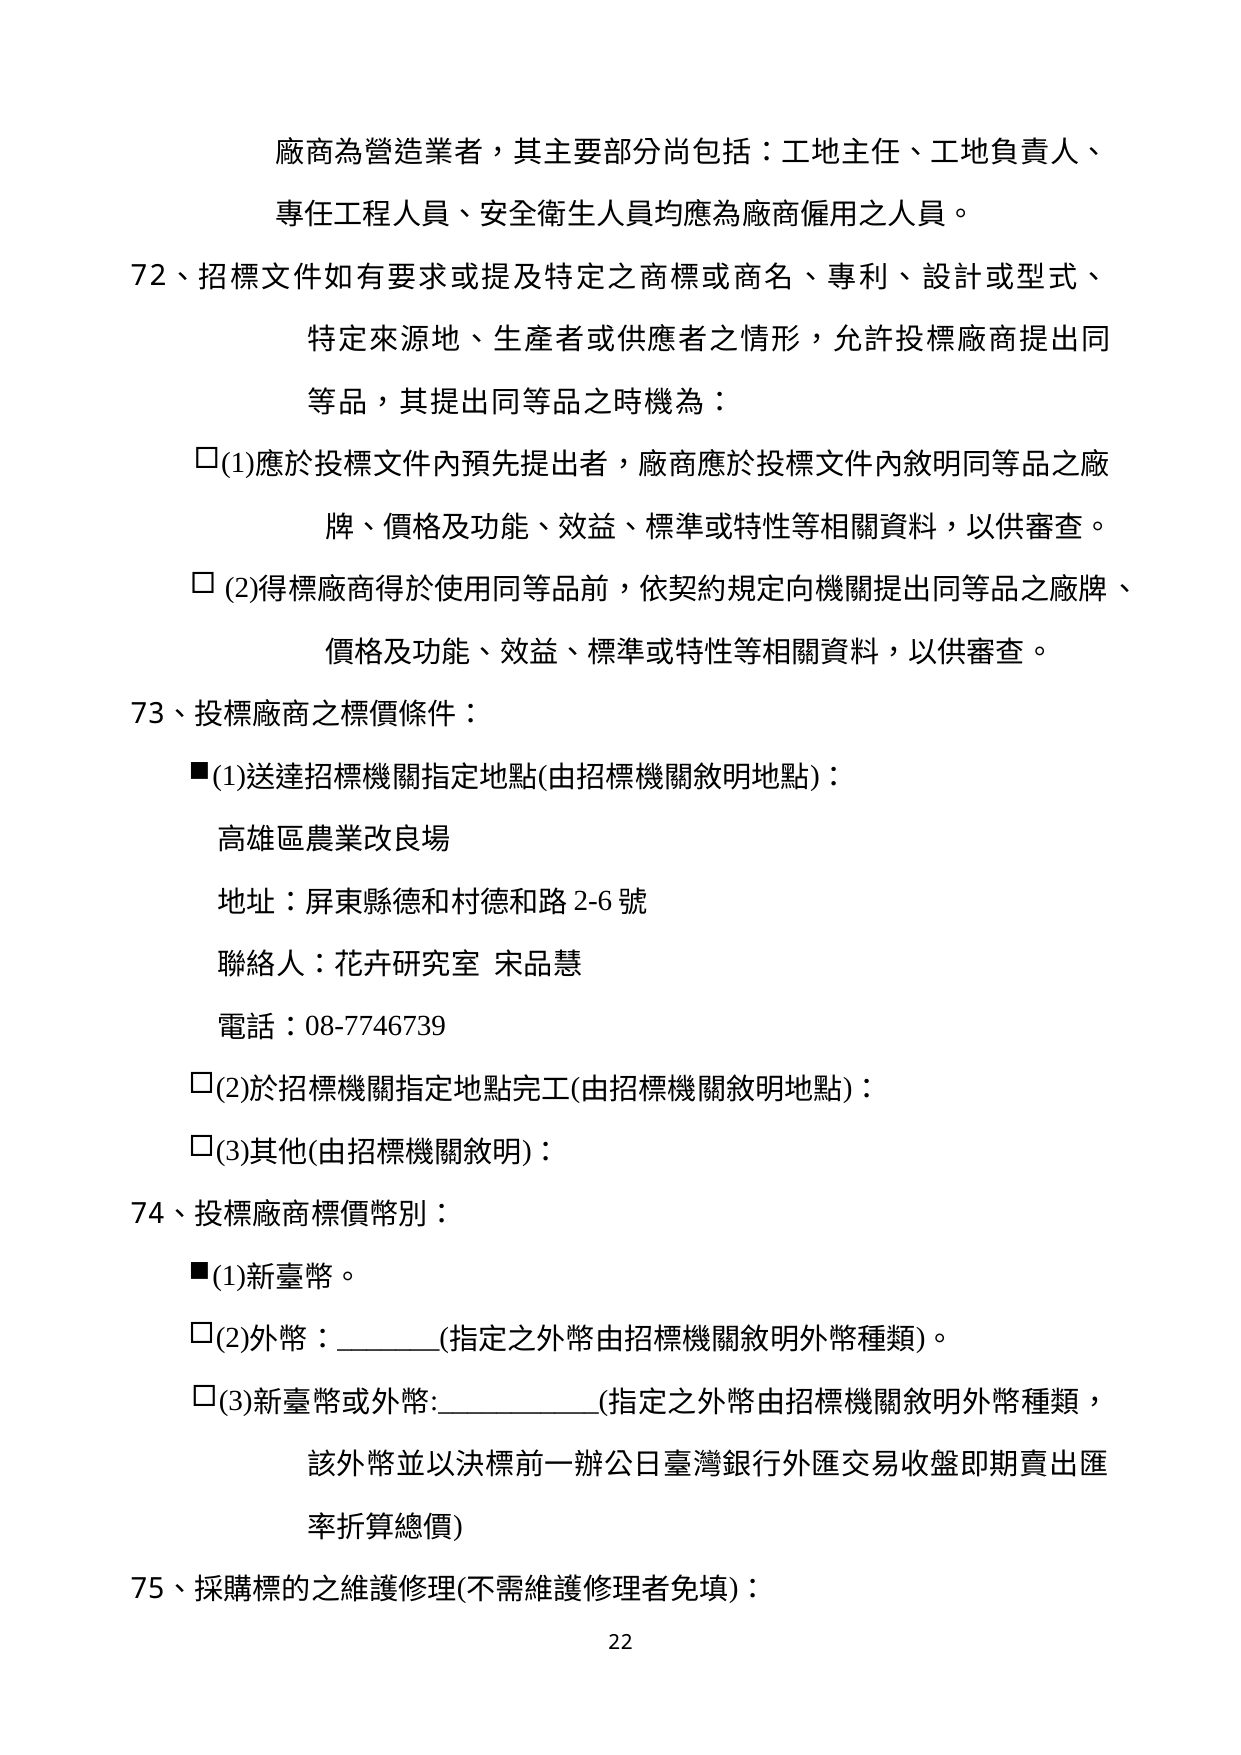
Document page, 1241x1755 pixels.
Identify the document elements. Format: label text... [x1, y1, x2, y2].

text 電話：08-7746739 [130, 983, 1110, 1045]
text  (2)得標廠商得於使用同等品前，依契約規定向機關提出同等品之廠牌、價格及功能、效益、標準或特性等相關資料，以供審查。 [130, 545, 1110, 670]
text (2)外幣：_______(指定之外幣由招標機關敘明外幣種類)。 [130, 1295, 1110, 1358]
list 招標文件如有要求或提及特定之商標或商名、專利、設計或型式、特定來源地、生產者或供應者之情形，允許投標廠商提出同等品，其提出同等品之時機為： [130, 233, 1110, 420]
text (1)新臺幣。 [130, 1233, 1110, 1295]
text (2)於招標機關指定地點完工(由招標機關敘明地點)： [130, 1045, 1110, 1108]
list 採購標的之維護修理(不需維護修理者免填)： [130, 1545, 1110, 1608]
text 高雄區農業改良場 [130, 795, 1110, 858]
list 投標廠商標價幣別： [130, 1170, 1110, 1233]
text (1)送達招標機關指定地點(由招標機關敘明地點)： [130, 733, 1110, 795]
list 投標廠商之標價條件： [130, 670, 1110, 733]
text (3)新臺幣或外幣:___________(指定之外幣由招標機關敘明外幣種類，該外幣並以決標前一辦公日臺灣銀行外匯交易收盤即期賣出匯率折算總價) [130, 1358, 1110, 1545]
text 地址：屏東縣德和村德和路2-6號 [130, 858, 1110, 920]
text 廠商為營造業者，其主要部分尚包括：工地主任、工地負責人、專任工程人員、安全衛生人員均應為廠商僱用之人員。 [246, 108, 1110, 233]
text 聯絡人：花卉研究室 宋品慧 [130, 920, 1110, 983]
text (1)應於投標文件內預先提出者，廠商應於投標文件內敘明同等品之廠牌、價格及功能、效益、標準或特性等相關資料，以供審查。 [130, 420, 1110, 545]
text (3)其他(由招標機關敘明)： [130, 1108, 1110, 1170]
